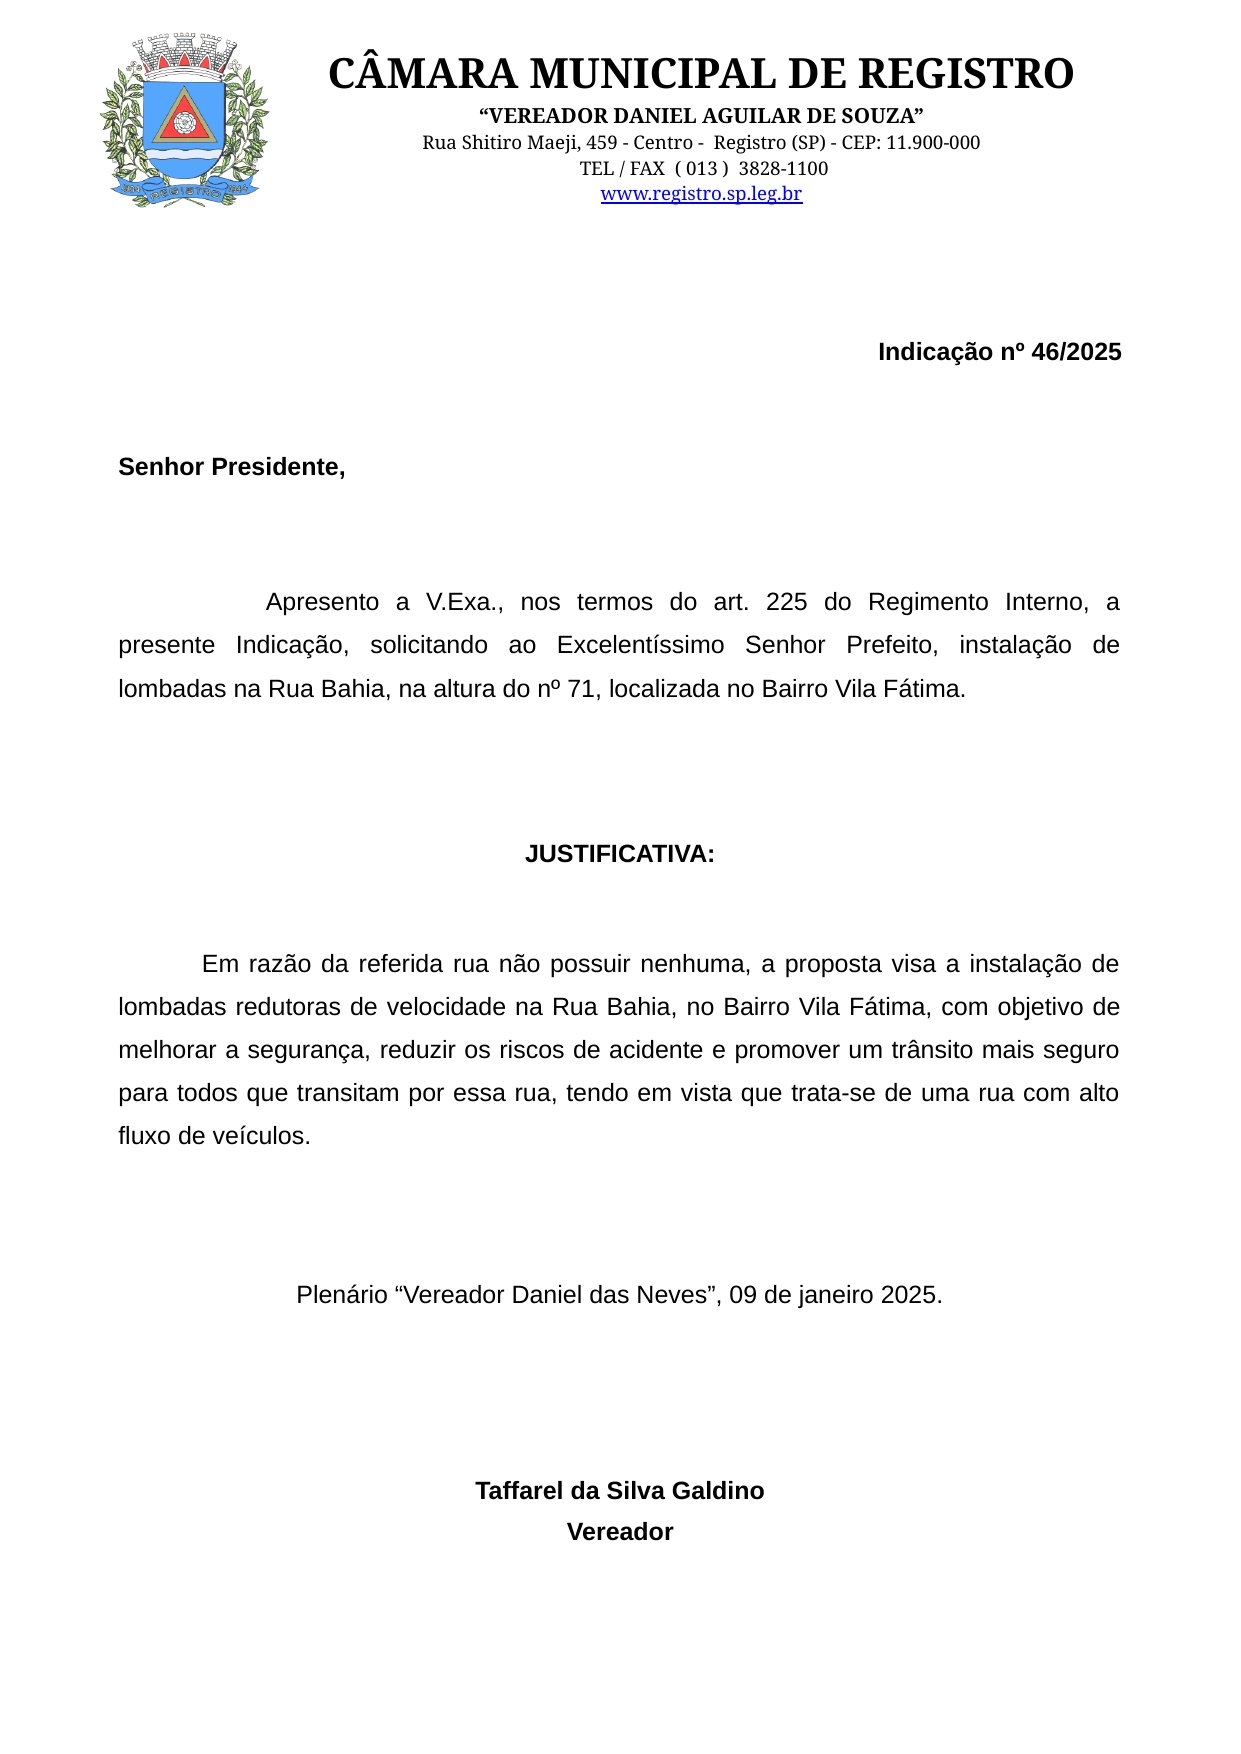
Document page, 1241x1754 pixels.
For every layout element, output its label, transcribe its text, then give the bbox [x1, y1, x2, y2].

text Taffarel da Silva Galdino [118, 1476, 1122, 1505]
text Apresento a V.Exa., nos termos do art. 225 do Regimento Interno, a presente Indicação, solicitando ao Excelentíssimo Senhor Prefeito, instalação de lombadas na Rua Bahia, na altura do nº 71, localizada no Bairro Vila Fátima. [118, 587, 1122, 702]
text Senhor Presidente, [118, 452, 1122, 481]
text Vereador [118, 1517, 1122, 1546]
text Indicação nº 46/2025 [118, 337, 1122, 366]
text JUSTIFICATIVA: [118, 838, 1122, 867]
text Plenário “Vereador Daniel das Neves”, 09 de janeiro 2025. [118, 1280, 1122, 1309]
text Em razão da referida rua não possuir nenhuma, a proposta visa a instalação de lombadas redutoras de velocidade na Rua Bahia, no Bairro Vila Fátima, com objetivo de melhorar a segurança, reduzir os riscos de acidente e promover um trânsito mais seguro para todos que transitam por essa rua, tendo em vista que trata-se de uma rua com alto fluxo de veículos. [118, 948, 1122, 1150]
